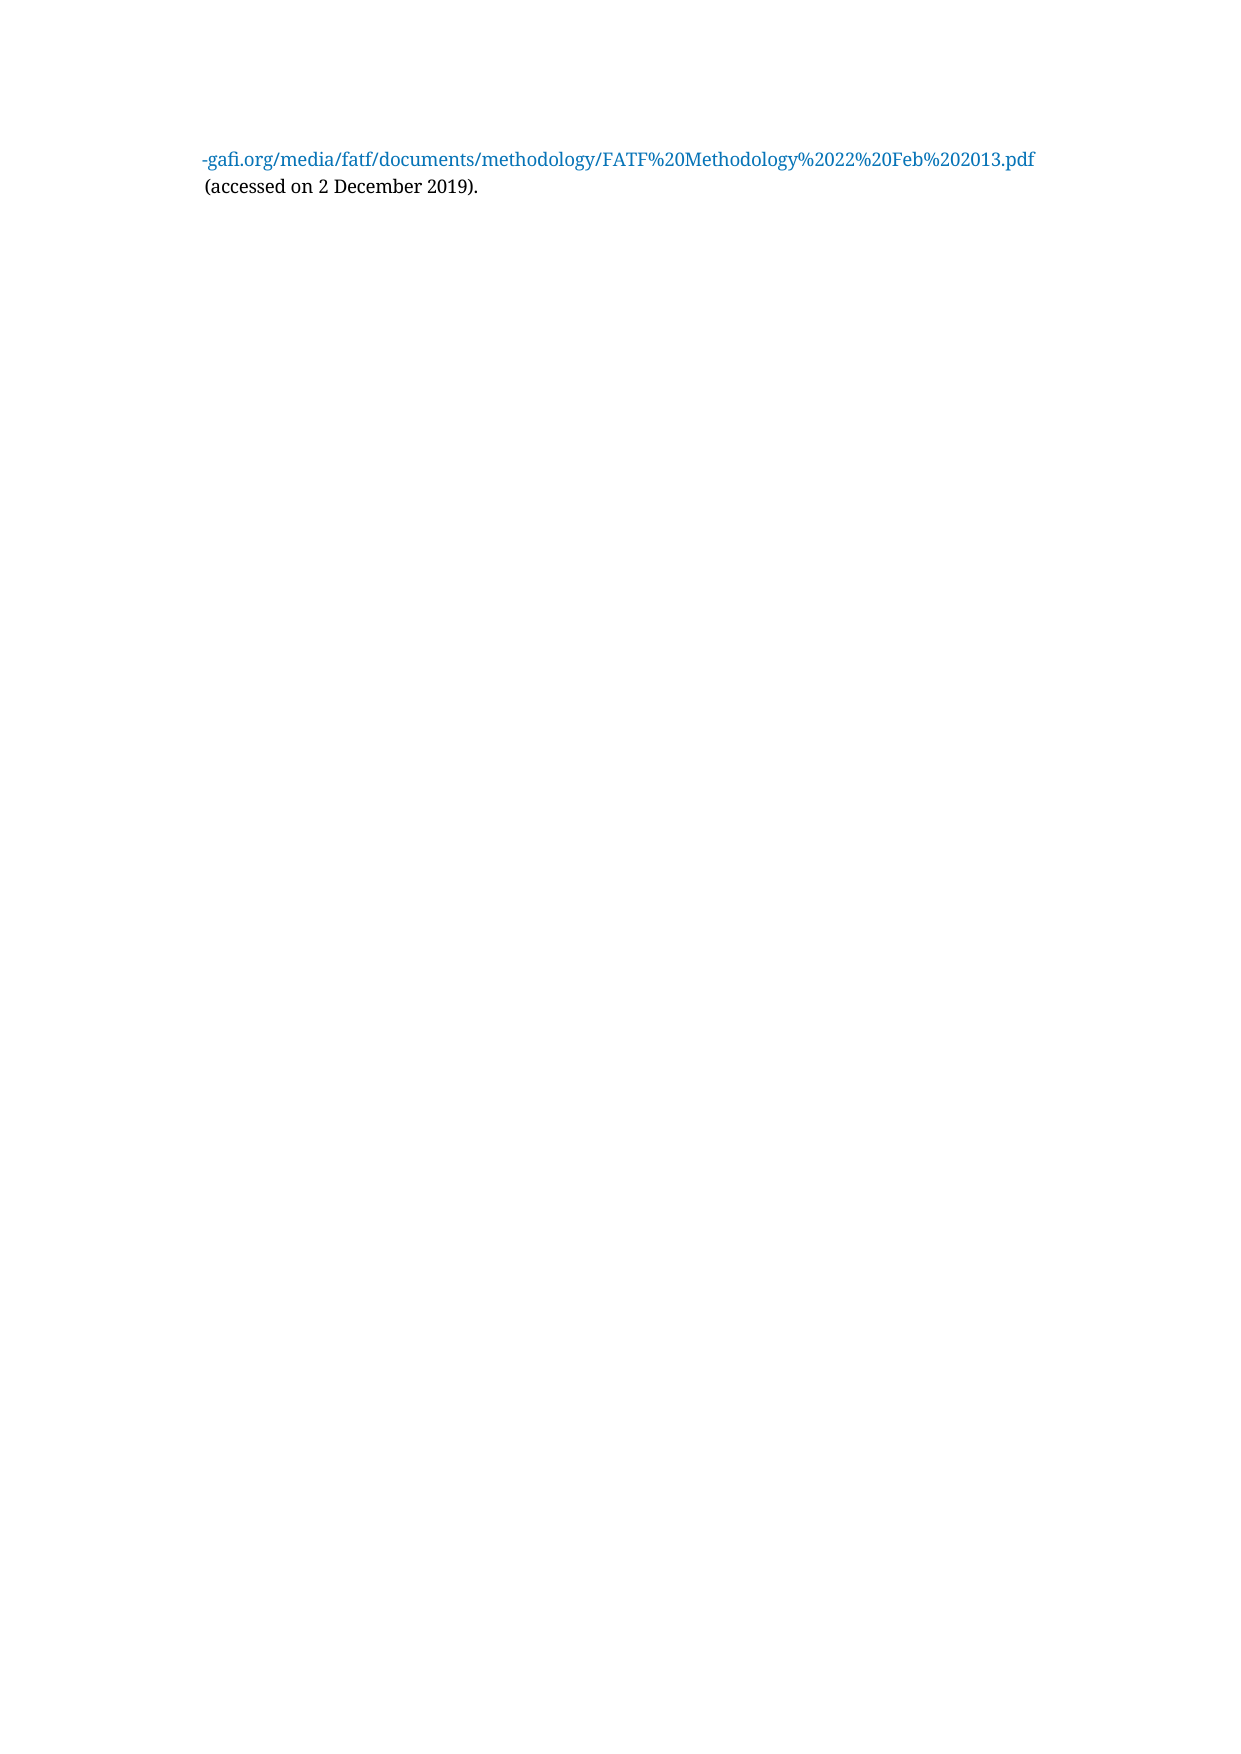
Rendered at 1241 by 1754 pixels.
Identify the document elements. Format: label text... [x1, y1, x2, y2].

text -gafi.org/media/fatf/documents/methodology/FATF%20Methodology%2022%20Feb%202013.pdf (accessed on 2 December 2019). [202, 147, 1082, 199]
